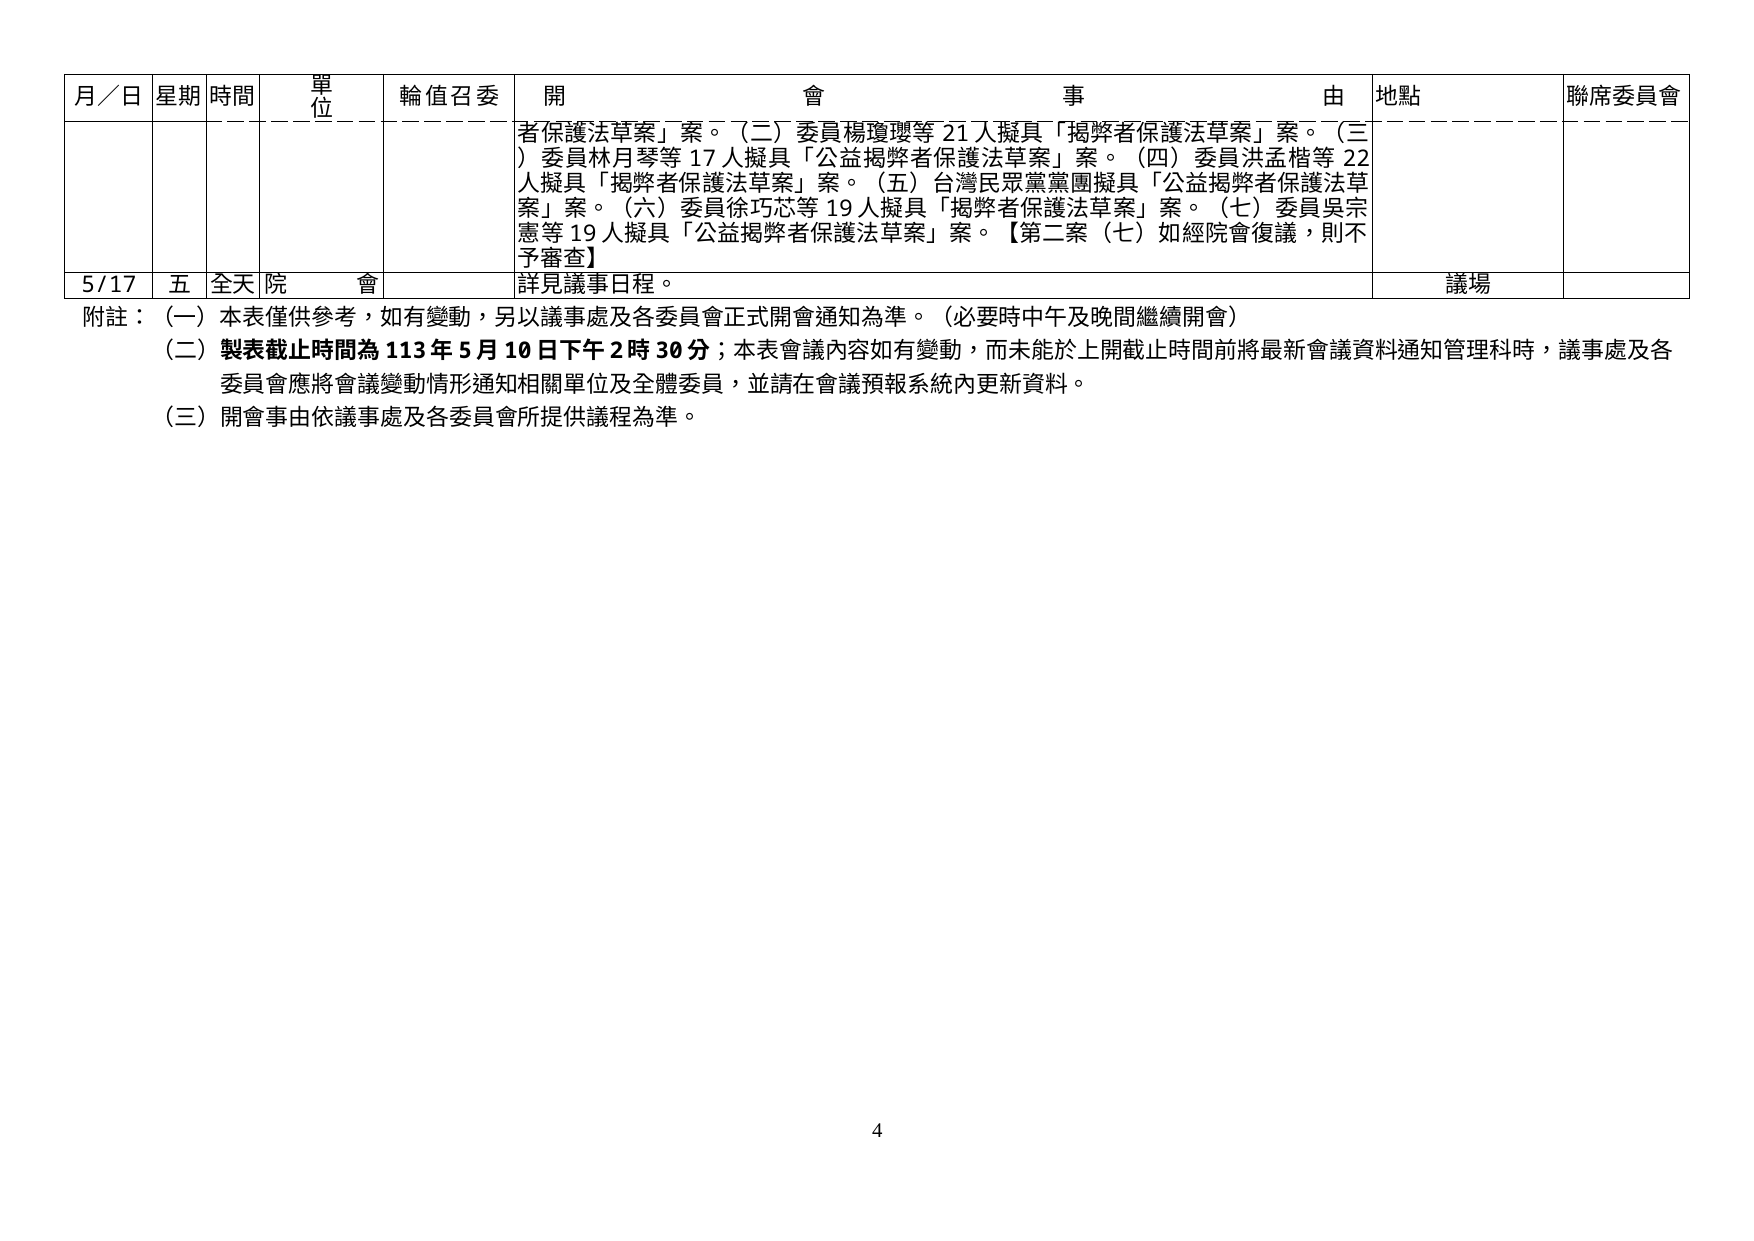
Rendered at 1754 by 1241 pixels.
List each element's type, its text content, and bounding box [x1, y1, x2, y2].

table_cell 全天 [207, 273, 259, 298]
table_header 輪值召委 [384, 75, 514, 121]
table_cell [1564, 273, 1689, 298]
table_cell [260, 121, 383, 272]
table_header 時間 [207, 75, 259, 121]
table_header 地點 [1373, 75, 1563, 121]
table_cell 五 [153, 273, 206, 298]
table_cell 者保護法草案」案。（二）委員楊瓊瓔等21人擬具「揭弊者保護法草案」案。（三）委員林月琴等17人擬具「公益揭弊者保護法草案」案。（四）委員洪孟楷等22人擬具「揭弊者保護法草案」案。（五）台灣民眾黨黨團擬具「公益揭弊者保護法草案」案。（六）委員徐巧芯等19人擬具「揭弊者保護法草案」案。（七）委員吳宗憲等19人擬具「公益揭弊者保護法草案」案。【第二案（七）如經院會復議，則不予審查】 [515, 121, 1372, 272]
table_cell 詳見議事日程。 [515, 273, 1372, 298]
table_cell [1564, 121, 1689, 272]
table_cell [207, 121, 259, 272]
table_header 月／日 [65, 75, 152, 121]
text （三）開會事由依議事處及各委員會所提供議程為準。 [151, 399, 1695, 432]
table_cell [384, 121, 514, 272]
table_header 單 位 [260, 75, 383, 121]
text （二）製表截止時間為113年5月10日下午2時30分；本表會議內容如有變動，而未能於上開截止時間前將最新會議資料通知管理科時，議事處及各委員會應將會議變動情形通知相關單位及全體委員，並請在會議預報系統內更新資料。 [151, 332, 1695, 399]
table_cell [153, 122, 206, 272]
table_cell 議場 [1373, 273, 1563, 298]
table_cell [1373, 121, 1563, 272]
table_header 聯席委員會 [1564, 75, 1689, 121]
table_header 星期 [153, 75, 206, 121]
table_cell 院 會 [260, 273, 383, 298]
table_cell 5/17 [65, 273, 152, 298]
table_cell [384, 273, 514, 298]
table_cell [65, 122, 152, 272]
text 附註：（一）本表僅供參考，如有變動，另以議事處及各委員會正式開會通知為準。（必要時中午及晚間繼續開會） [59, 299, 1695, 332]
table_header 開會事由 [515, 75, 1372, 121]
